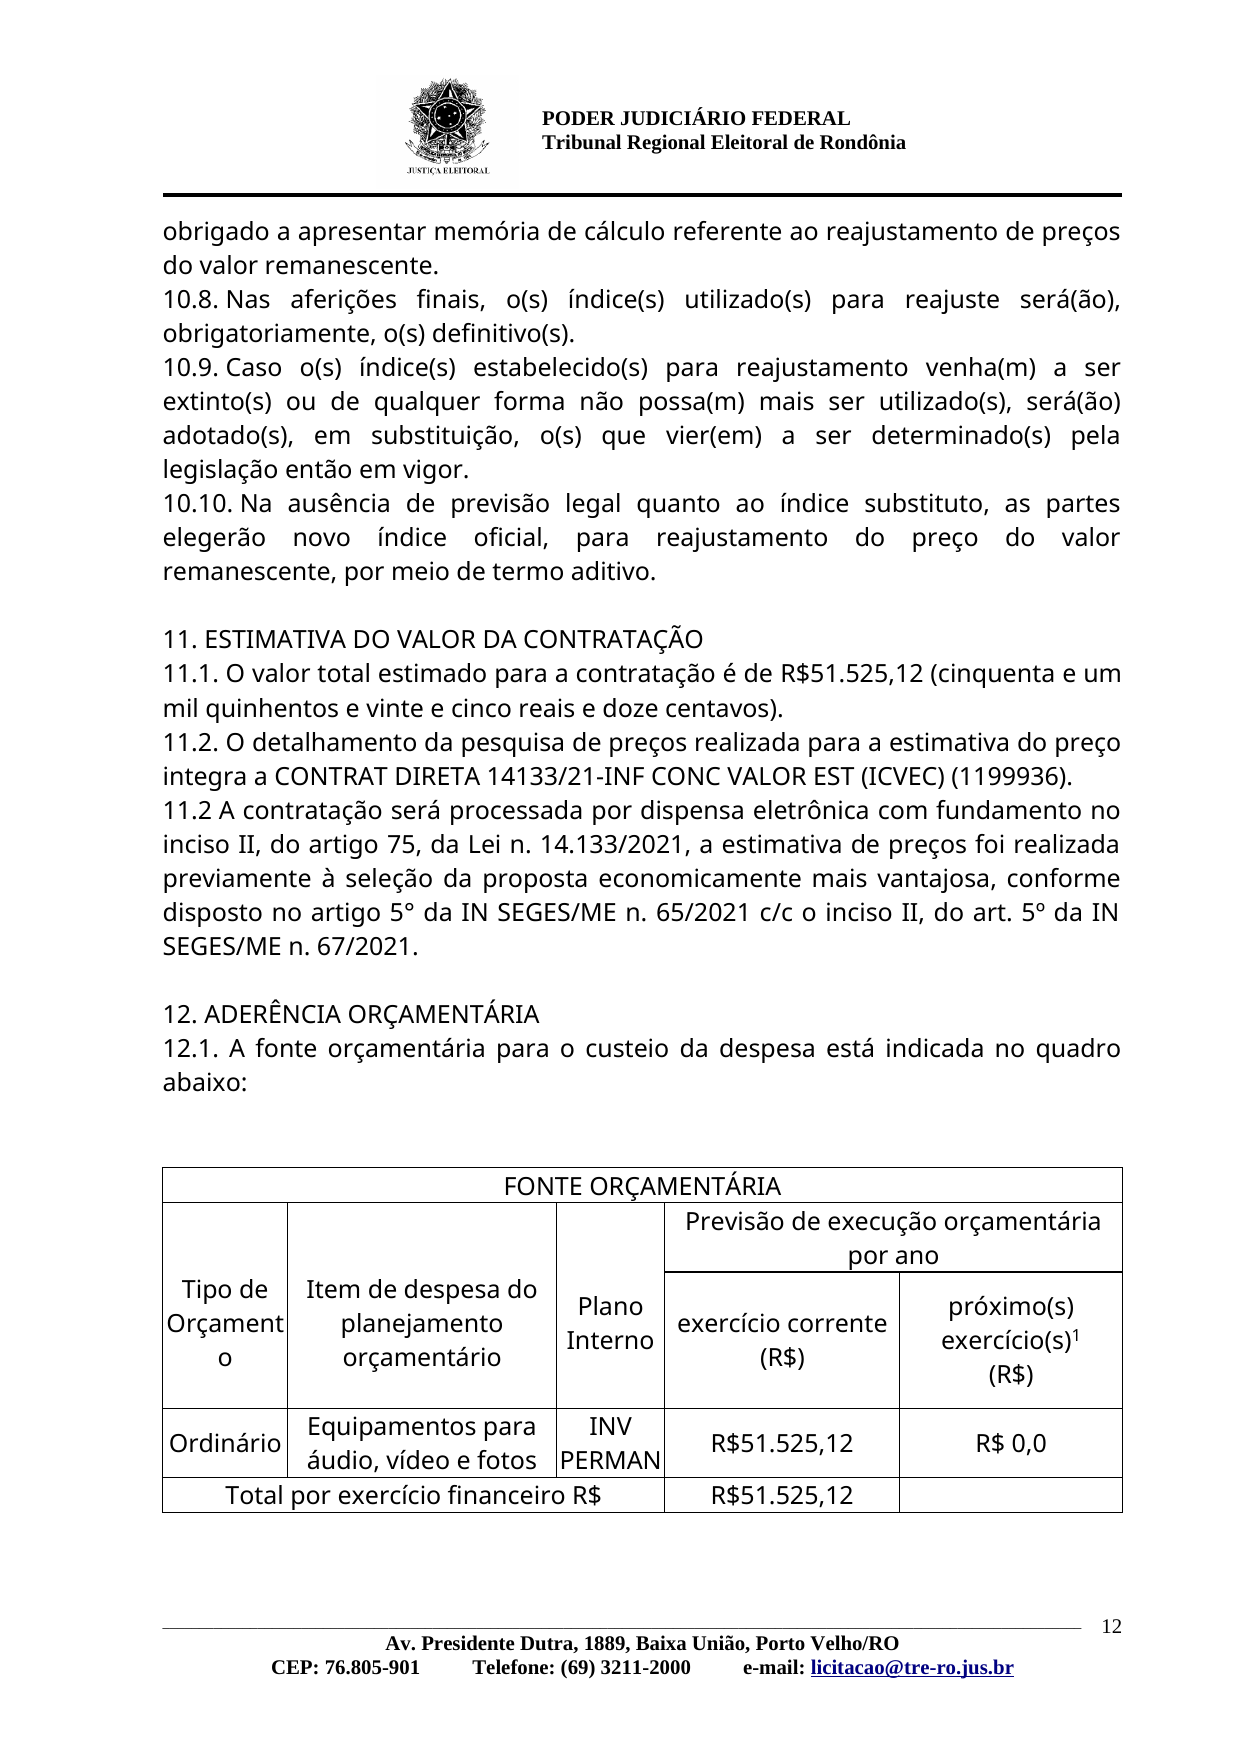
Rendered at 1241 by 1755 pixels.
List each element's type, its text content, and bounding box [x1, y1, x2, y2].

table_cell Total por exercício financeiro R$ [163, 1478, 664, 1512]
text 11.2 A contratação será processada por dispensa eletrônica com fundamento no inciso II, do artigo 75, da Lei n. 14.133/2021, a estimativa de preços foi realizada previamente à seleção da proposta economicamente mais vantajosa, conforme disposto no artigo 5° da IN SEGES/ME n. 65/2021 c/c o inciso II, do art. 5º da IN SEGES/ME n. 67/2021. [162, 792, 1122, 963]
table_cell Plano Interno [557, 1203, 664, 1408]
table_cell R$51.525,12 [665, 1409, 899, 1477]
table_cell R$51.525,12 [665, 1478, 899, 1512]
table_cell INV PERMAN [557, 1409, 664, 1477]
table_cell próximo(s) exercício(s)1 (R$) [900, 1273, 1122, 1408]
text obrigado a apresentar memória de cálculo referente ao reajustamento de preços do valor remanescente. [162, 213, 1122, 281]
text 10.10. Na ausência de previsão legal quanto ao índice substituto, as partes elegerão novo índice oficial, para reajustamento do preço do valor remanescente, por meio de termo aditivo. [162, 486, 1122, 588]
table_cell exercício corrente (R$) [665, 1273, 899, 1408]
table_cell Previsão de execução orçamentária por ano [665, 1203, 1122, 1271]
table_cell [900, 1478, 1122, 1512]
text 11. ESTIMATIVA DO VALOR DA CONTRATAÇÃO [162, 622, 1122, 656]
table_cell Equipamentos para áudio, vídeo e fotos [288, 1409, 556, 1477]
table_cell Ordinário [163, 1409, 287, 1477]
text 11.1. O valor total estimado para a contratação é de R$51.525,12 (cinquenta e um mil quinhentos e vinte e cinco reais e doze centavos). [162, 656, 1122, 724]
table_header FONTE ORÇAMENTÁRIA [163, 1168, 1122, 1202]
text 11.2. O detalhamento da pesquisa de preços realizada para a estimativa do preço integra a CONTRAT DIRETA 14133/21-INF CONC VALOR EST (ICVEC) (1199936). [162, 724, 1122, 792]
text 10.8. Nas aferições finais, o(s) índice(s) utilizado(s) para reajuste será(ão), obrigatoriamente, o(s) definitivo(s). [162, 281, 1122, 349]
table_cell Item de despesa do planejamento orçamentário [288, 1203, 556, 1408]
table_cell R$ 0,0 [900, 1409, 1122, 1477]
text 12. ADERÊNCIA ORÇAMENTÁRIA [162, 997, 1122, 1031]
text 12.1. A fonte orçamentária para o custeio da despesa está indicada no quadro abaixo: [162, 1031, 1122, 1099]
table_cell Tipo de Orçamento [163, 1203, 287, 1408]
text 10.9. Caso o(s) índice(s) estabelecido(s) para reajustamento venha(m) a ser extinto(s) ou de qualquer forma não possa(m) mais ser utilizado(s), será(ão) adotado(s), em substituição, o(s) que vier(em) a ser determinado(s) pela legislação então em vigor. [162, 349, 1122, 486]
